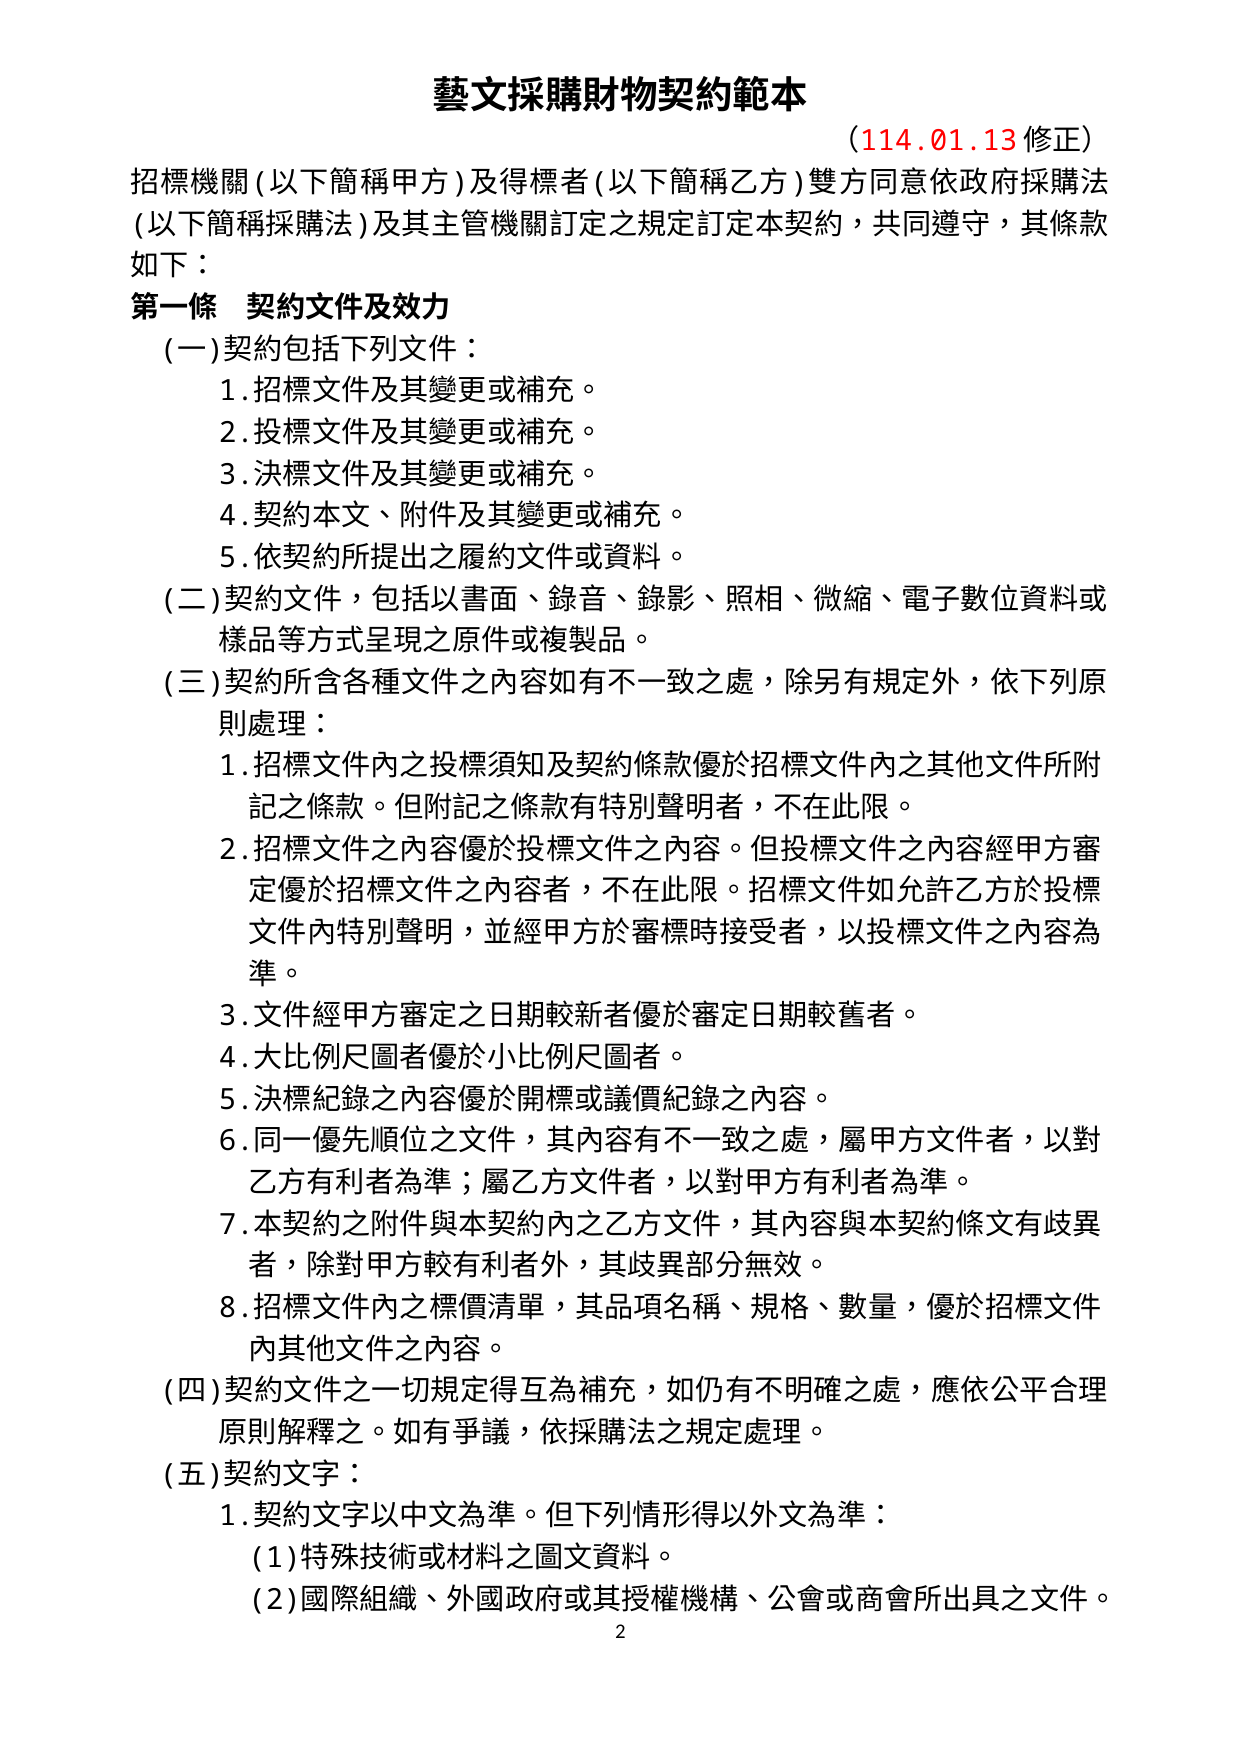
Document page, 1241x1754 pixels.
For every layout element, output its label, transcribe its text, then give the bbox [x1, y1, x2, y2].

text (三)契約所含各種文件之內容如有不一致之處，除另有規定外，依下列原則處理： [159, 659, 1110, 742]
text (1)特殊技術或材料之圖文資料。 [248, 1534, 1110, 1576]
text 第一條 契約文件及效力 [130, 284, 1110, 326]
text 1.招標文件及其變更或補充。 [218, 367, 1104, 409]
text （114.01.13修正） [130, 117, 1110, 159]
text 3.決標文件及其變更或補充。 [218, 451, 1104, 492]
text 7.本契約之附件與本契約內之乙方文件，其內容與本契約條文有歧異者，除對甲方較有利者外，其歧異部分無效。 [218, 1201, 1104, 1284]
text 8.招標文件內之標價清單，其品項名稱、規格、數量，優於招標文件內其他文件之內容。 [218, 1284, 1104, 1367]
text 招標機關(以下簡稱甲方)及得標者(以下簡稱乙方)雙方同意依政府採購法(以下簡稱採購法)及其主管機關訂定之規定訂定本契約，共同遵守，其條款如下： [130, 159, 1110, 284]
text 6.同一優先順位之文件，其內容有不一致之處，屬甲方文件者，以對乙方有利者為準；屬乙方文件者，以對甲方有利者為準。 [218, 1117, 1104, 1201]
text (一)契約包括下列文件： [159, 326, 1110, 367]
text 3.文件經甲方審定之日期較新者優於審定日期較舊者。 [218, 992, 1104, 1034]
text 藝文採購財物契約範本 [130, 75, 1110, 117]
text 2.招標文件之內容優於投標文件之內容。但投標文件之內容經甲方審定優於招標文件之內容者，不在此限。招標文件如允許乙方於投標文件內特別聲明，並經甲方於審標時接受者，以投標文件之內容為準。 [218, 826, 1104, 992]
text (二)契約文件，包括以書面、錄音、錄影、照相、微縮、電子數位資料或樣品等方式呈現之原件或複製品。 [159, 576, 1110, 659]
text (五)契約文字： [159, 1451, 1110, 1492]
text (2)國際組織、外國政府或其授權機構、公會或商會所出具之文件。 [248, 1576, 1110, 1617]
text 4.契約本文、附件及其變更或補充。 [218, 492, 1104, 534]
text (四)契約文件之一切規定得互為補充，如仍有不明確之處，應依公平合理原則解釋之。如有爭議，依採購法之規定處理。 [159, 1367, 1110, 1451]
text 5.決標紀錄之內容優於開標或議價紀錄之內容。 [218, 1076, 1104, 1117]
text 1.招標文件內之投標須知及契約條款優於招標文件內之其他文件所附記之條款。但附記之條款有特別聲明者，不在此限。 [218, 742, 1104, 826]
text 5.依契約所提出之履約文件或資料。 [218, 534, 1104, 576]
text 2.投標文件及其變更或補充。 [218, 409, 1104, 451]
text 4.大比例尺圖者優於小比例尺圖者。 [218, 1034, 1104, 1076]
text 1.契約文字以中文為準。但下列情形得以外文為準： [218, 1492, 1104, 1534]
